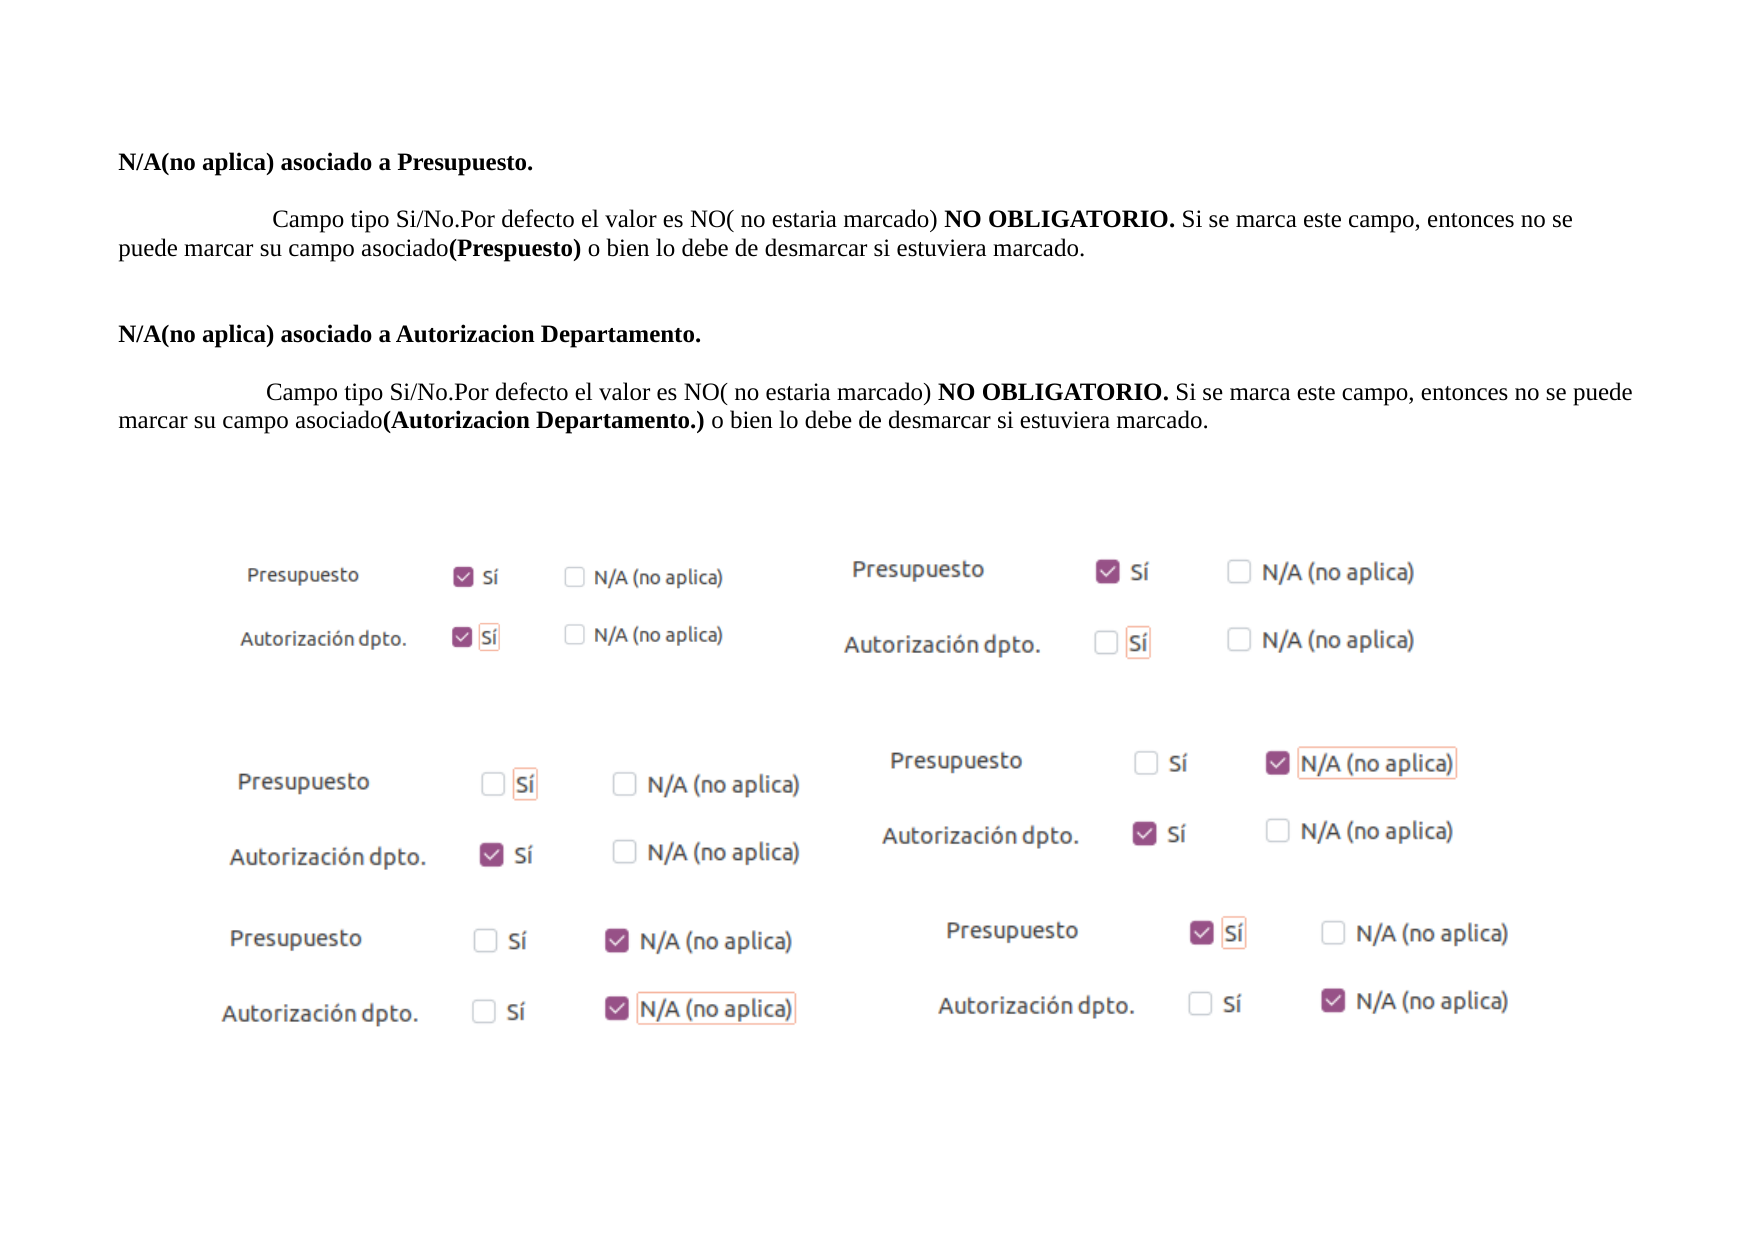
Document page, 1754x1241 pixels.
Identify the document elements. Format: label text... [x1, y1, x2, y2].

text N/A(no aplica) asociado a Autorizacion Departamento. [118, 319, 1636, 348]
text Campo tipo Si/No.Por defecto el valor es NO( no estaria marcado) NO OBLIGATORIO. Si se marca este campo, entonces no se puede marcar su campo asociado(Prespuesto) o bien lo debe de desmarcar si estuviera marcado. [118, 204, 1636, 262]
text Campo tipo Si/No.Por defecto el valor es NO( no estaria marcado) NO OBLIGATORIO. Si se marca este campo, entonces no se puede marcar su campo asociado(Autorizacion Departamento.) o bien lo debe de desmarcar si estuviera marcado. [118, 377, 1636, 434]
text N/A(no aplica) asociado a Presupuesto. [118, 147, 1636, 176]
picture [832, 530, 1453, 694]
picture [185, 540, 774, 702]
picture [219, 741, 829, 892]
picture [208, 907, 834, 1088]
picture [870, 721, 1558, 1088]
